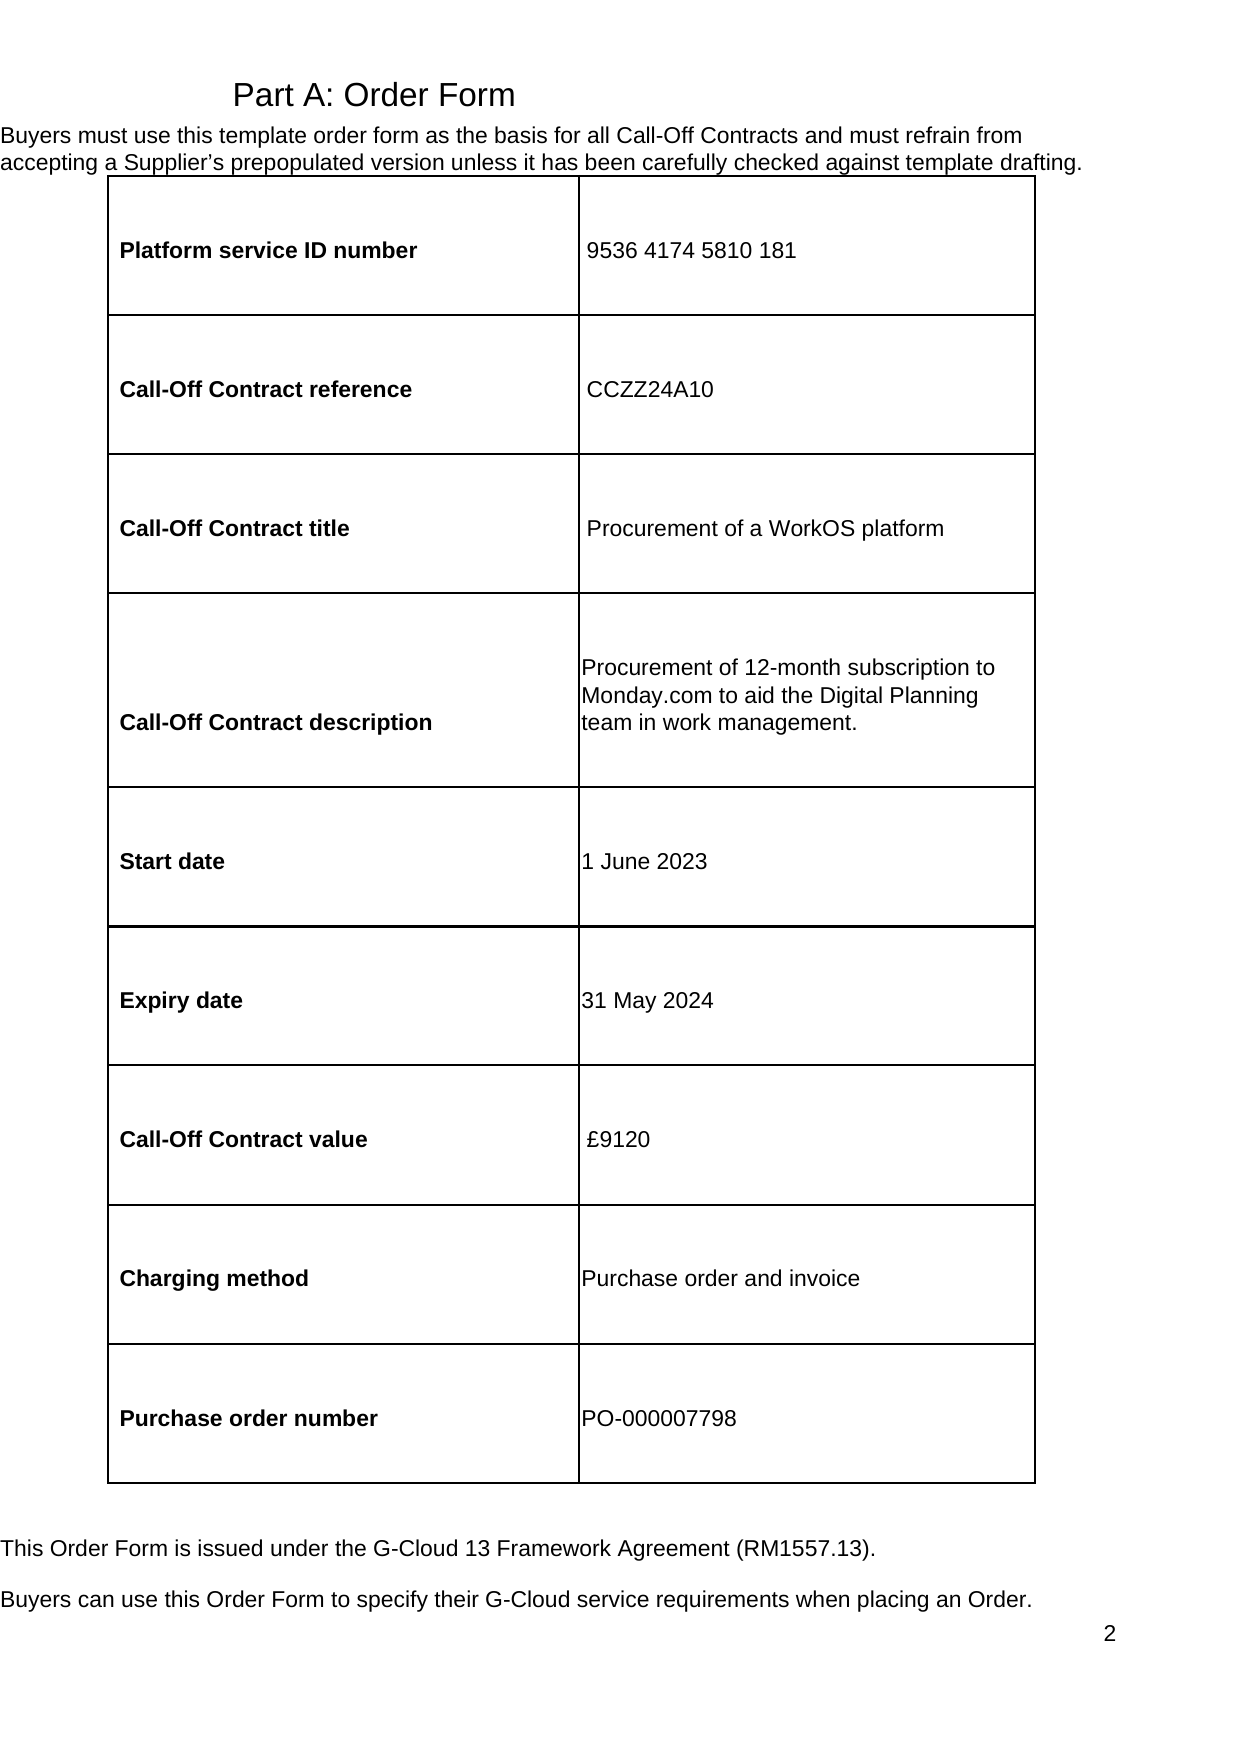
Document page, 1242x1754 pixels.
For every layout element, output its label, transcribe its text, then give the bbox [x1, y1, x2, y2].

table_cell CCZZ24A10 [580, 316, 1034, 453]
table_cell 1 June 2023 [580, 788, 1034, 925]
table_cell Charging method [109, 1206, 578, 1342]
table_cell Procurement of 12-month subscription to Monday.com to aid the Digital Planning team in work management. [580, 594, 1034, 786]
table_cell Call-Off Contract reference [109, 316, 578, 453]
table_cell Purchase order and invoice [580, 1206, 1034, 1342]
table_cell PO-000007798 [580, 1345, 1034, 1482]
table_cell £9120 [580, 1066, 1034, 1203]
text Buyers must use this template order form as the basis for all Call-Off Contracts and must refrain from accepting a Supplier’s prepopulated version unless it has been carefully checked against template drafting. [0, 122, 1121, 175]
table_cell 31 May 2024 [580, 928, 1034, 1064]
table_cell Call-Off Contract value [109, 1066, 578, 1203]
subtitle Part A: Order Form [116, 75, 1122, 113]
table_cell Purchase order number [109, 1345, 578, 1482]
table_header 9536 4174 5810 181 [580, 177, 1034, 314]
table_cell Call-Off Contract description [109, 594, 578, 786]
table_cell Procurement of a WorkOS platform [580, 455, 1034, 592]
table_cell Expiry date [109, 928, 578, 1064]
table_header Platform service ID number [109, 177, 578, 314]
text Buyers can use this Order Form to specify their G-Cloud service requirements when placing an Order. [0, 1586, 1121, 1612]
table_cell Call-Off Contract title [109, 455, 578, 592]
table_cell Start date [109, 788, 578, 925]
text This Order Form is issued under the G-Cloud 13 Framework Agreement (RM1557.13). [0, 1535, 1121, 1561]
